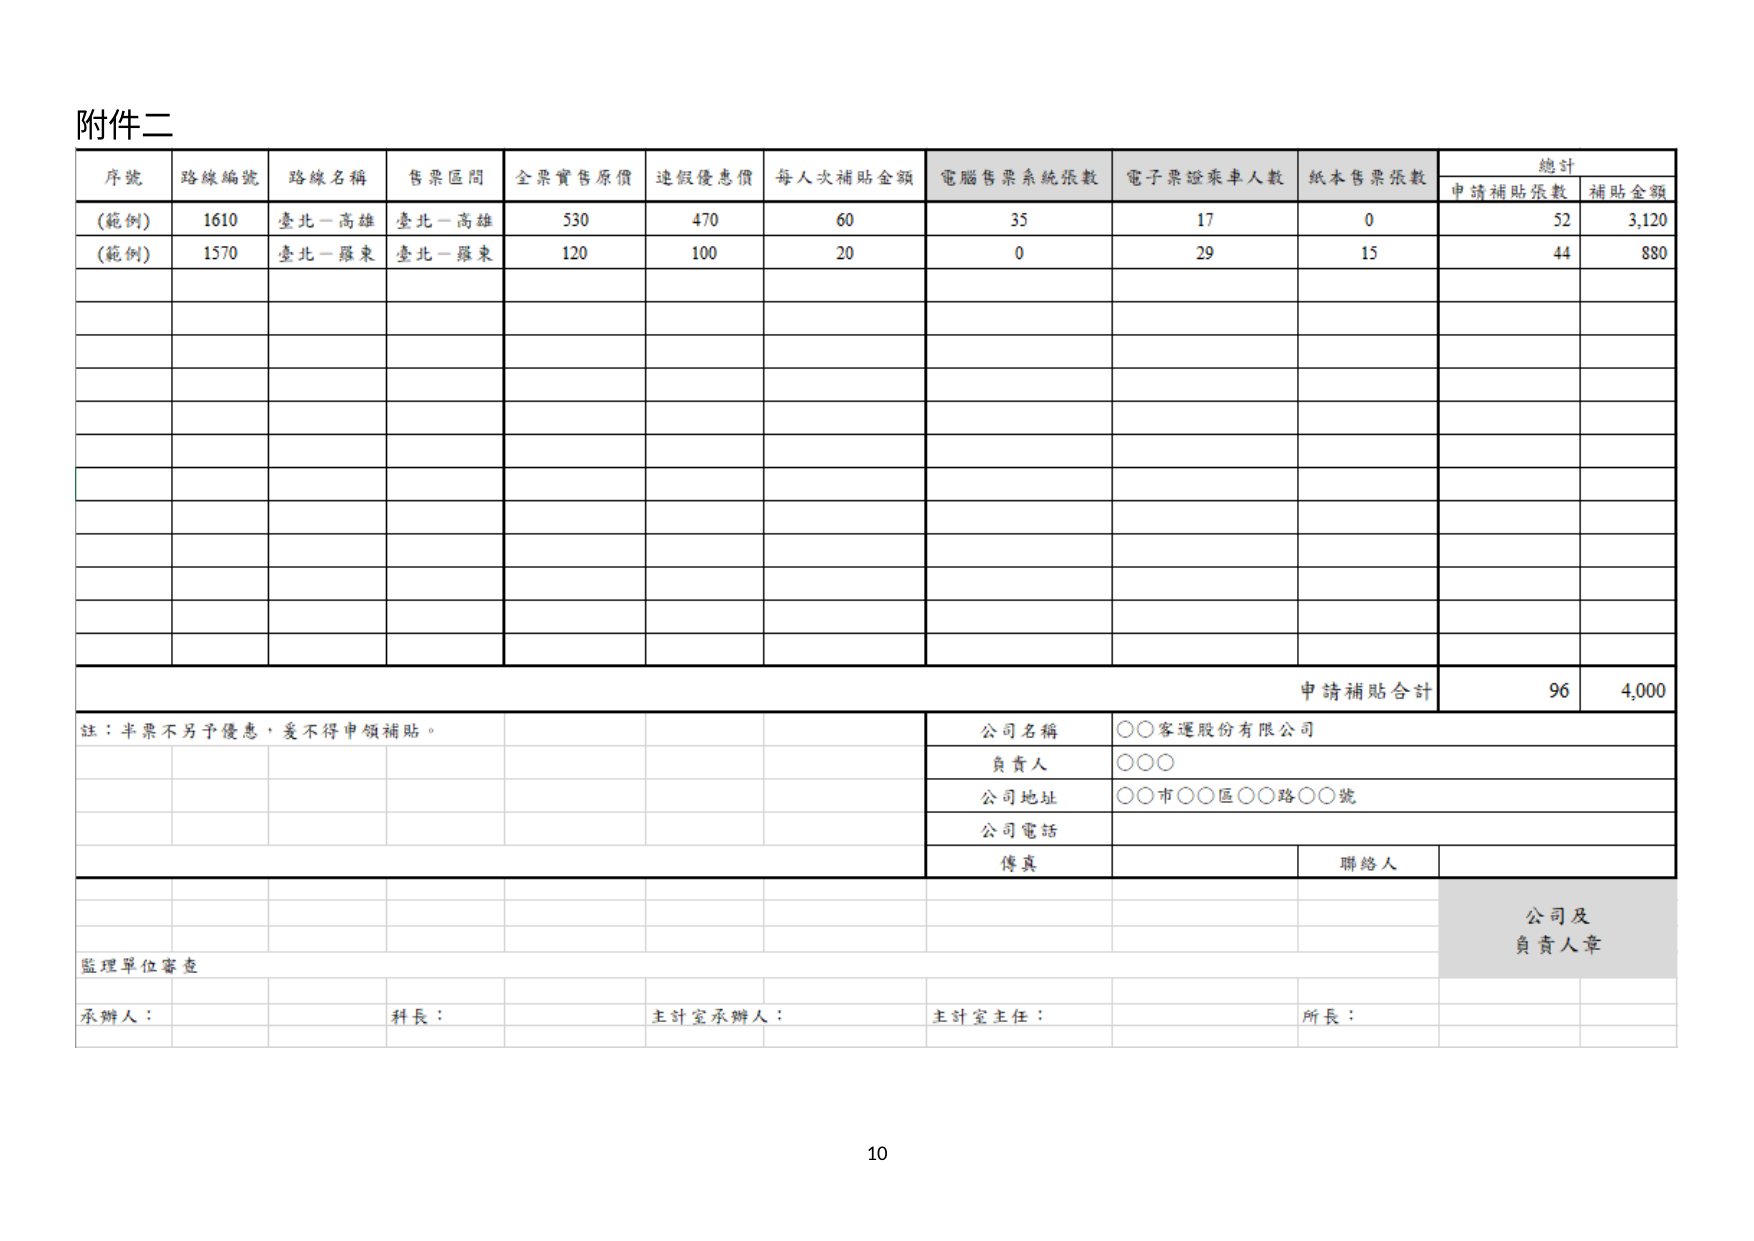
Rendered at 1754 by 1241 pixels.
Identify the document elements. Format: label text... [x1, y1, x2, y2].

picture [75, 147, 1679, 1048]
text 附件二 [75, 99, 1679, 147]
